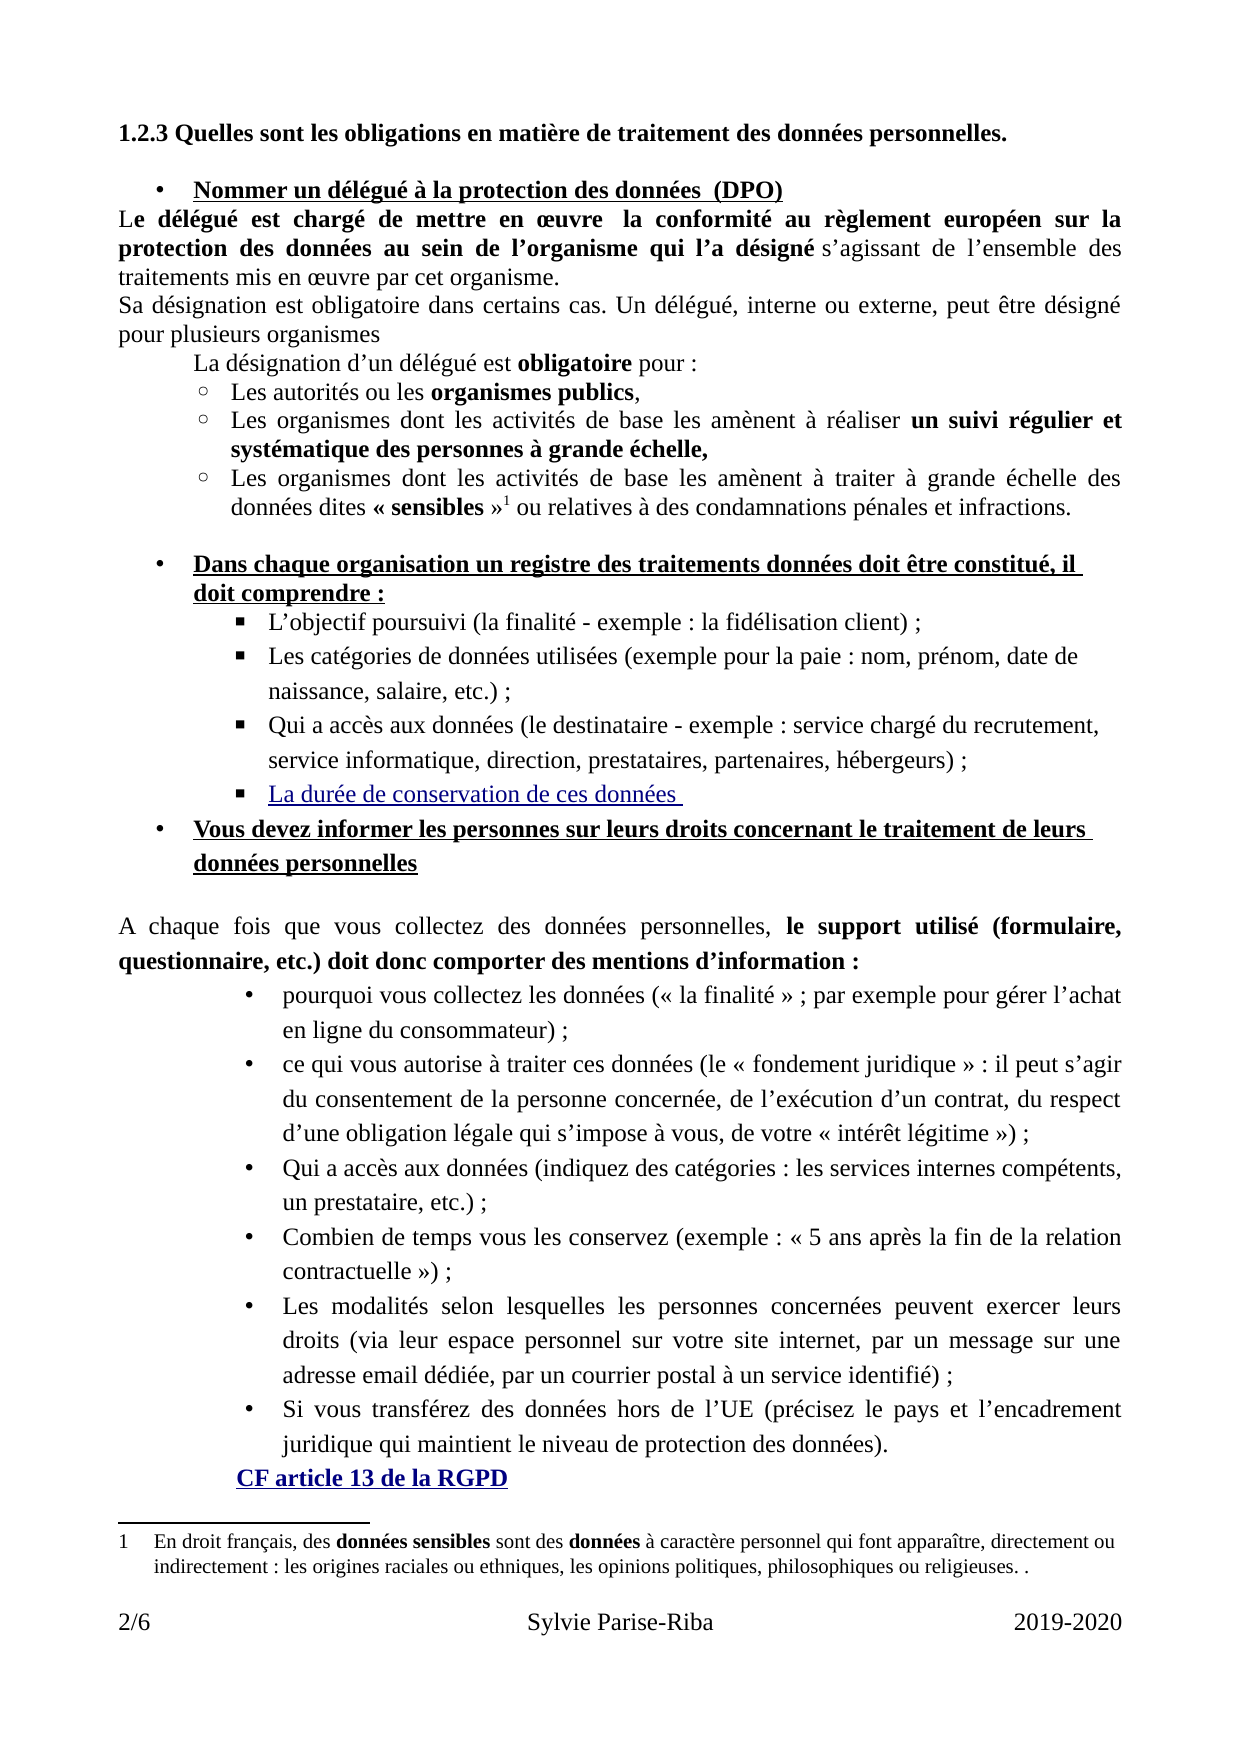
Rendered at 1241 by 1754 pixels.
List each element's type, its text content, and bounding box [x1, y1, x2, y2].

list ce qui vous autorise à traiter ces données (le « fondement juridique » : il peut s’agir du consentement de la personne concernée, de l’exécution d’un contrat, du respect d’une obligation légale qui s’impose à vous, de votre « intérêt légitime ») ; [245, 1049, 1122, 1147]
list Qui a accès aux données (indiquez des catégories : les services internes compétents, un prestataire, etc.) ; [245, 1153, 1122, 1216]
list Dans chaque organisation un registre des traitements données doit être constitué, il doit comprendre : [156, 549, 1122, 607]
text A chaque fois que vous collectez des données personnelles, le support utilisé (formulaire, questionnaire, etc.) doit donc comporter des mentions d’information : [118, 911, 1122, 975]
list Les catégories de données utilisées (exemple pour la paie : nom, prénom, date de naissance, salaire, etc.) ; [231, 641, 1122, 704]
list pourquoi vous collectez les données (« la finalité » ; par exemple pour gérer l’achat en ligne du consommateur) ; [245, 980, 1122, 1044]
list Vous devez informer les personnes sur leurs droits concernant le traitement de leurs données personnelles [156, 814, 1122, 877]
list La durée de conservation de ces données [231, 779, 1122, 808]
list Nommer un délégué à la protection des données (DPO) [156, 176, 1122, 204]
list L’objectif poursuivi (la finalité - exemple : la fidélisation client) ; [231, 607, 1122, 636]
list La désignation d’un délégué est obligatoire pour : [156, 348, 1122, 377]
text Sa désignation est obligatoire dans certains cas. Un délégué, interne ou externe, peut être désigné pour plusieurs organismes [118, 291, 1122, 348]
list Les organismes dont les activités de base les amènent à réaliser un suivi régulier et systématique des personnes à grande échelle, [193, 406, 1122, 463]
list En droit français, des données sensibles sont des données à caractère personnel qui font apparaître, directement ou indirectement : les origines raciales ou ethniques, les opinions politiques, philosophiques ou religieuses. . [118, 1529, 1122, 1578]
list Combien de temps vous les conservez (exemple : « 5 ans après la fin de la relation contractuelle ») ; [245, 1222, 1122, 1285]
list Les organismes dont les activités de base les amènent à traiter à grande échelle des données dites « sensibles » ou relatives à des condamnations pénales et infractions. [193, 463, 1122, 521]
list Si vous transférez des données hors de l’UE (précisez le pays et l’encadrement juridique qui maintient le niveau de protection des données). [245, 1394, 1122, 1457]
list Le délégué est chargé de mettre en œuvre la conformité au règlement européen sur la protection des données au sein de l’organisme qui l’a désigné s’agissant de l’ensemble des traitements mis en œuvre par cet organisme. [81, 204, 1122, 291]
list CF article 13 de la RGPD [201, 1463, 1122, 1492]
list Les autorités ou les organismes publics, [193, 377, 1122, 406]
list Les modalités selon lesquelles les personnes concernées peuvent exercer leurs droits (via leur espace personnel sur votre site internet, par un message sur une adresse email dédiée, par un courrier postal à un service identifié) ; [245, 1291, 1122, 1388]
list Qui a accès aux données (le destinataire - exemple : service chargé du recrutement, service informatique, direction, prestataires, partenaires, hébergeurs) ; [231, 710, 1122, 773]
text 1.2.3 Quelles sont les obligations en matière de traitement des données personnelles. [118, 118, 1122, 147]
